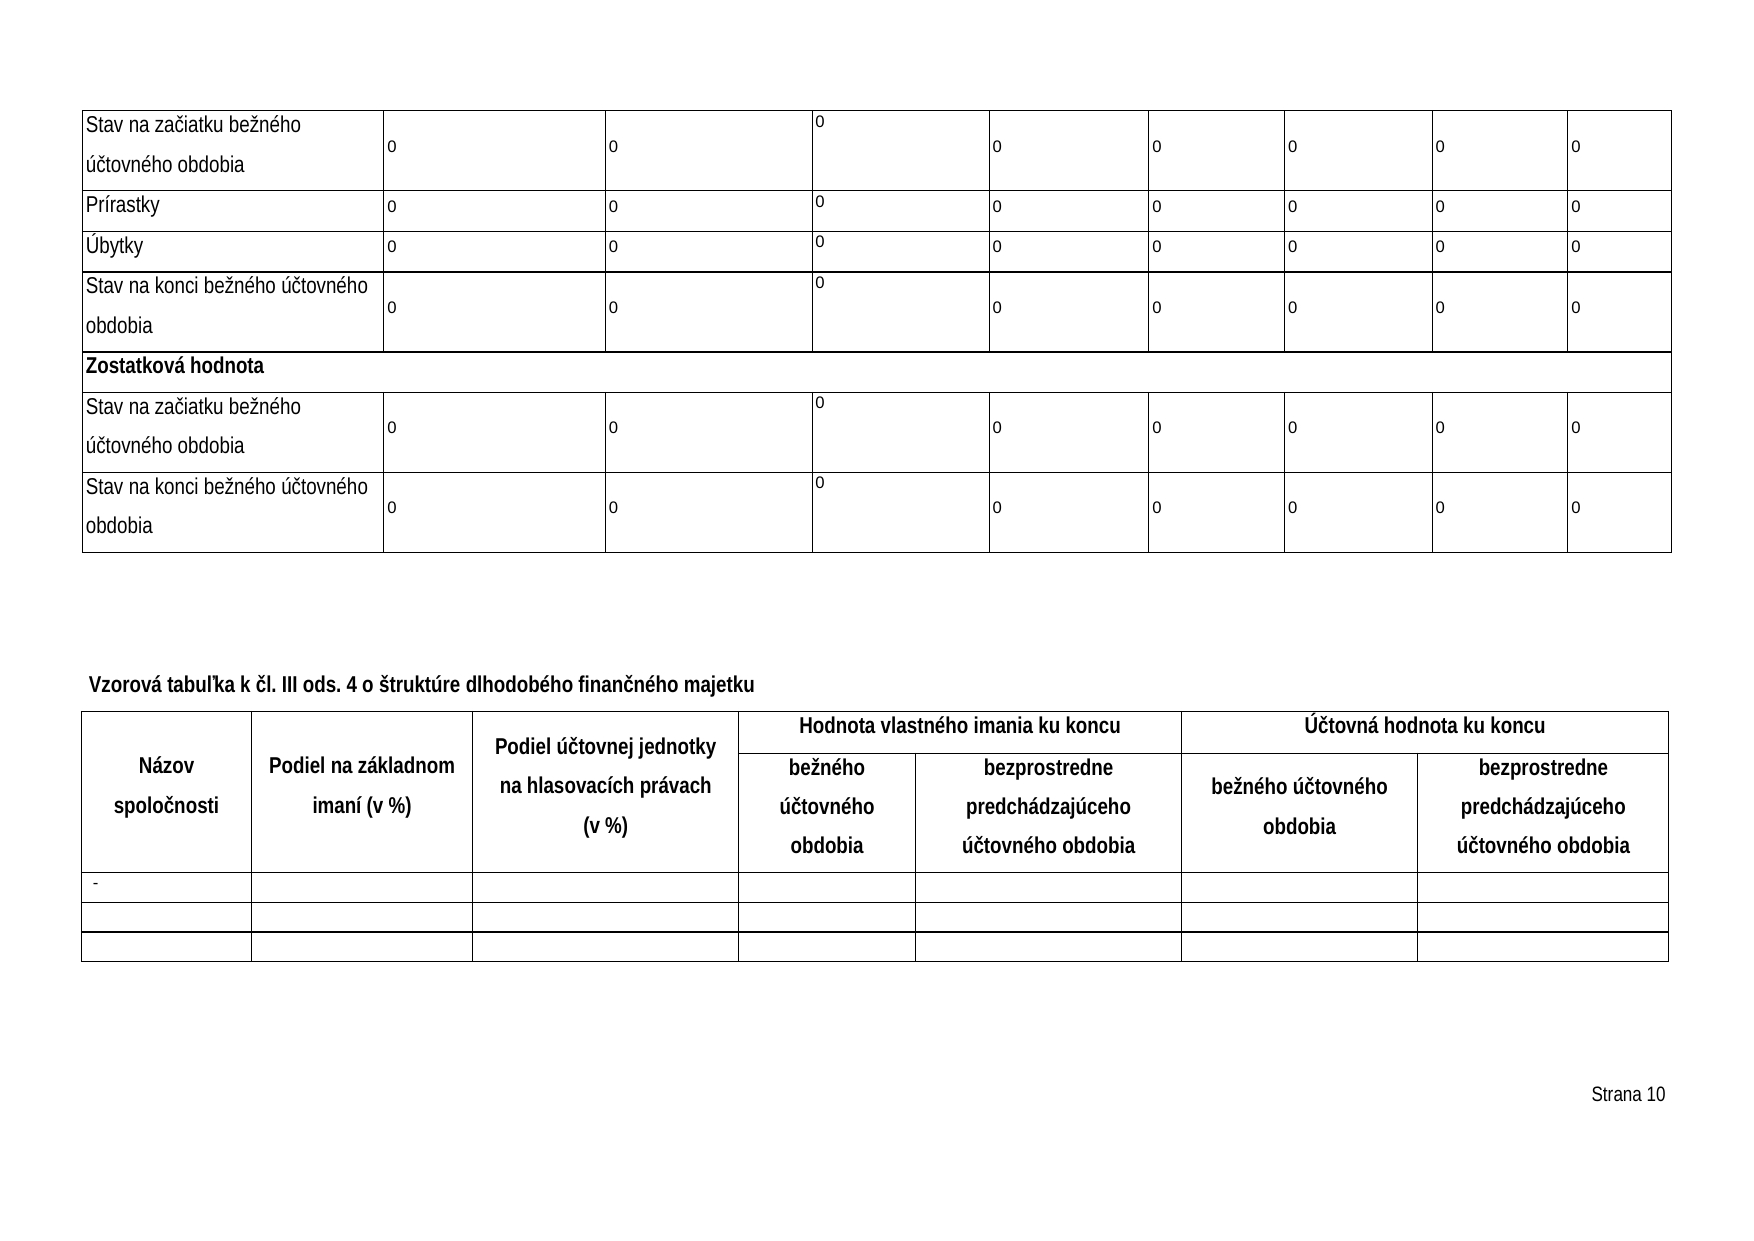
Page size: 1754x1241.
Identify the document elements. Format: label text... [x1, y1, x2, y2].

table_cell 0 [1568, 273, 1671, 351]
table_cell 0 [384, 473, 605, 552]
table_cell [82, 903, 251, 931]
table_cell 0 [606, 111, 812, 190]
table_cell 0 [1568, 232, 1671, 271]
table_cell 0 [813, 232, 989, 271]
table_cell 0 [813, 393, 989, 472]
table_cell [252, 903, 472, 931]
table_cell 0 [1285, 393, 1432, 472]
table_cell [252, 933, 472, 961]
table_cell 0 [990, 473, 1148, 552]
table_cell 0 [606, 191, 812, 231]
table_cell 0 [1149, 393, 1284, 472]
table_cell 0 [813, 473, 989, 552]
table_cell bežného účtovného obdobia [739, 754, 915, 872]
table_cell 0 [606, 393, 812, 472]
table_cell [1418, 873, 1668, 902]
table_cell 0 [813, 273, 989, 351]
table_cell [1182, 873, 1417, 902]
table_cell [473, 903, 738, 931]
table_header Podiel na základnom imaní (v %) [252, 712, 472, 872]
table_cell 0 [1568, 393, 1671, 472]
table_cell [916, 903, 1181, 931]
table_cell 0 [813, 191, 989, 231]
table_cell [1418, 933, 1668, 961]
table_cell 0 [1285, 473, 1432, 552]
table_cell bezprostredne predchádzajúceho účtovného obdobia [1418, 754, 1668, 872]
table_cell 0 [1568, 111, 1671, 190]
table_cell [1418, 903, 1668, 931]
table_cell 0 [1433, 473, 1567, 552]
table_header Podiel účtovnej jednotky na hlasovacích právach (v %) [473, 712, 738, 872]
table_cell bezprostredne predchádzajúceho účtovného obdobia [916, 754, 1181, 872]
table_cell 0 [1149, 473, 1284, 552]
table_cell 0 [990, 191, 1148, 231]
table_cell [1182, 933, 1417, 961]
table_cell 0 [384, 393, 605, 472]
table_cell 0 [813, 111, 989, 190]
table_cell [82, 933, 251, 961]
table_cell 0 [1433, 191, 1567, 231]
table_cell 0 [1433, 273, 1567, 351]
table_cell 0 [1285, 273, 1432, 351]
table_cell 0 [990, 393, 1148, 472]
table_cell Prírastky [83, 191, 383, 231]
table_cell 0 [990, 232, 1148, 271]
table_cell 0 [606, 232, 812, 271]
table_cell [473, 933, 738, 961]
table_header Názov spoločnosti [82, 712, 251, 872]
table_header Hodnota vlastného imania ku koncu [739, 712, 1181, 752]
table_cell Stav na začiatku bežného účtovného obdobia [83, 111, 383, 190]
table_cell Zostatková hodnota [83, 353, 1671, 392]
table_cell 0 [1568, 191, 1671, 231]
table_cell [473, 873, 738, 902]
table_cell [916, 933, 1181, 961]
table_cell 0 [1433, 111, 1567, 190]
table_cell 0 [606, 273, 812, 351]
table_cell Úbytky [83, 232, 383, 271]
table_cell [739, 903, 915, 931]
table_header Účtovná hodnota ku koncu [1182, 712, 1668, 752]
table_cell Stav na začiatku bežného účtovného obdobia [83, 393, 383, 472]
table_cell 0 [384, 273, 605, 351]
table_cell 0 [384, 232, 605, 271]
table_cell 0 [1149, 273, 1284, 351]
table_cell 0 [384, 111, 605, 190]
table_cell [916, 873, 1181, 902]
table_cell 0 [1433, 393, 1567, 472]
table_cell 0 [1568, 473, 1671, 552]
table_cell 0 [990, 111, 1148, 190]
table_cell 0 [1285, 232, 1432, 271]
table_cell Stav na konci bežného účtovného obdobia [83, 273, 383, 351]
text Vzorová tabuľka k čl. III ods. 4 o štruktúre dlhodobého finančného majetku [89, 671, 1665, 698]
table_cell [1182, 903, 1417, 931]
table_cell [739, 873, 915, 902]
table_cell 0 [1285, 191, 1432, 231]
table_cell [252, 873, 472, 902]
table_cell [739, 933, 915, 961]
table_cell 0 [1149, 111, 1284, 190]
table_cell 0 [1433, 232, 1567, 271]
table_cell 0 [606, 473, 812, 552]
table_cell - [82, 873, 251, 902]
table_cell 0 [1149, 232, 1284, 271]
table_cell Stav na konci bežného účtovného obdobia [83, 473, 383, 552]
table_cell bežného účtovného obdobia [1182, 754, 1417, 872]
table_cell 0 [990, 273, 1148, 351]
table_cell 0 [1149, 191, 1284, 231]
table_cell 0 [384, 191, 605, 231]
table_cell 0 [1285, 111, 1432, 190]
